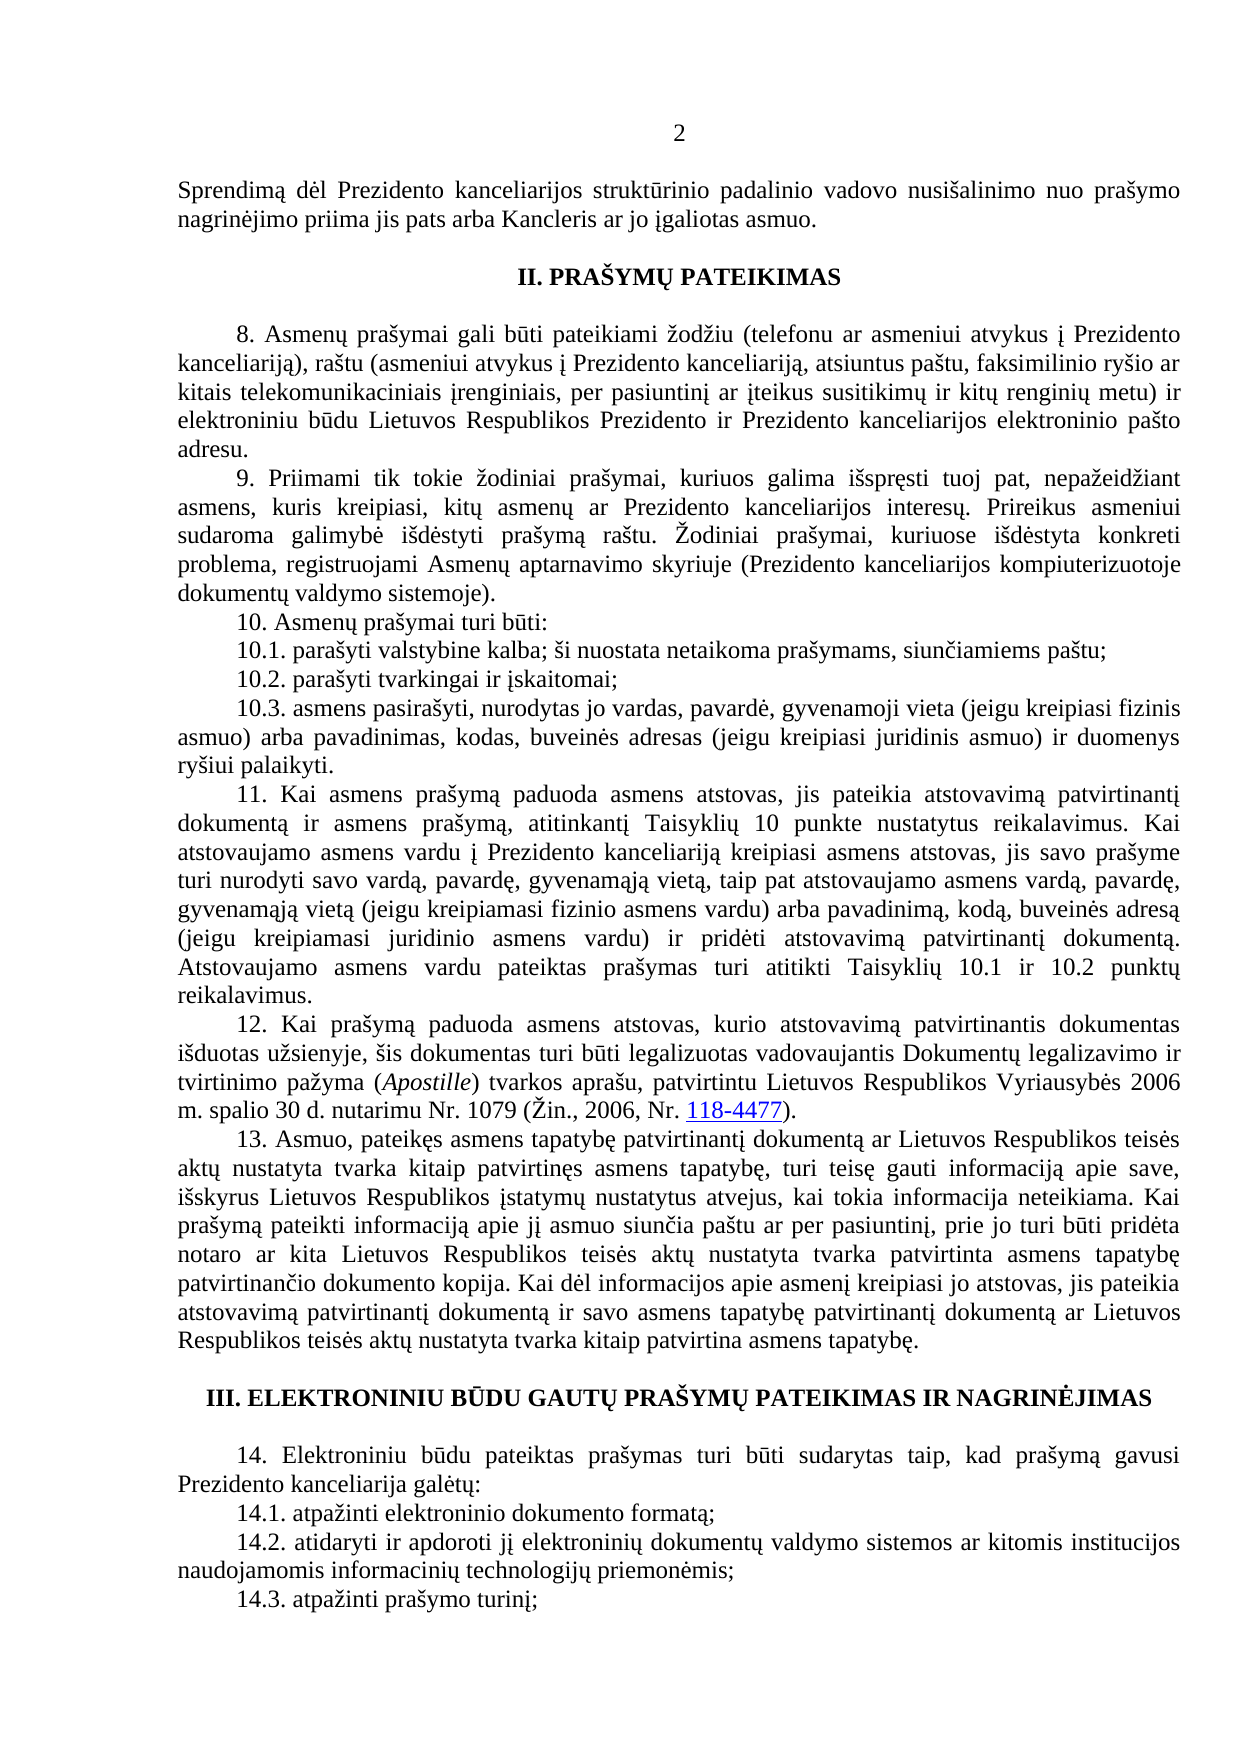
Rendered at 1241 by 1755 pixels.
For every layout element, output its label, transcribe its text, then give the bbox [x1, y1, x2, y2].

text 8. Asmenų prašymai gali būti pateikiami žodžiu (telefonu ar asmeniui atvykus į Prezidento kanceliariją), raštu (asmeniui atvykus į Prezidento kanceliariją, atsiuntus paštu, faksimilinio ryšio ar kitais telekomunikaciniais įrenginiais, per pasiuntinį ar įteikus susitikimų ir kitų renginių metu) ir elektroniniu būdu Lietuvos Respublikos Prezidento ir Prezidento kanceliarijos elektroninio pašto adresu. [177, 319, 1181, 463]
text 10.2. parašyti tvarkingai ir įskaitomai; [177, 664, 1181, 693]
text Sprendimą dėl Prezidento kanceliarijos struktūrinio padalinio vadovo nusišalinimo nuo prašymo nagrinėjimo priima jis pats arba Kancleris ar jo įgaliotas asmuo. [177, 176, 1181, 233]
text 10. Asmenų prašymai turi būti: [177, 607, 1181, 636]
text 12. Kai prašymą paduoda asmens atstovas, kurio atstovavimą patvirtinantis dokumentas išduotas užsienyje, šis dokumentas turi būti legalizuotas vadovaujantis Dokumentų legalizavimo ir tvirtinimo pažyma (Apostille) tvarkos aprašu, patvirtintu Lietuvos Respublikos Vyriausybės 2006 m. spalio 30 d. nutarimu Nr. 1079 (Žin., 2006, Nr. 118-4477). [177, 1009, 1181, 1124]
text 13. Asmuo, pateikęs asmens tapatybę patvirtinantį dokumentą ar Lietuvos Respublikos teisės aktų nustatyta tvarka kitaip patvirtinęs asmens tapatybę, turi teisę gauti informaciją apie save, išskyrus Lietuvos Respublikos įstatymų nustatytus atvejus, kai tokia informacija neteikiama. Kai prašymą pateikti informaciją apie jį asmuo siunčia paštu ar per pasiuntinį, prie jo turi būti pridėta notaro ar kita Lietuvos Respublikos teisės aktų nustatyta tvarka patvirtinta asmens tapatybę patvirtinančio dokumento kopija. Kai dėl informacijos apie asmenį kreipiasi jo atstovas, jis pateikia atstovavimą patvirtinantį dokumentą ir savo asmens tapatybę patvirtinantį dokumentą ar Lietuvos Respublikos teisės aktų nustatyta tvarka kitaip patvirtina asmens tapatybę. [177, 1124, 1181, 1354]
text 10.1. parašyti valstybine kalba; ši nuostata netaikoma prašymams, siunčiamiems paštu; [177, 636, 1181, 664]
text 9. Priimami tik tokie žodiniai prašymai, kuriuos galima išspręsti tuoj pat, nepažeidžiant asmens, kuris kreipiasi, kitų asmenų ar Prezidento kanceliarijos interesų. Prireikus asmeniui sudaroma galimybė išdėstyti prašymą raštu. Žodiniai prašymai, kuriuose išdėstyta konkreti problema, registruojami Asmenų aptarnavimo skyriuje (Prezidento kanceliarijos kompiuterizuotoje dokumentų valdymo sistemoje). [177, 463, 1181, 607]
text 11. Kai asmens prašymą paduoda asmens atstovas, jis pateikia atstovavimą patvirtinantį dokumentą ir asmens prašymą, atitinkantį Taisyklių 10 punkte nustatytus reikalavimus. Kai atstovaujamo asmens vardu į Prezidento kanceliariją kreipiasi asmens atstovas, jis savo prašyme turi nurodyti savo vardą, pavardę, gyvenamąją vietą, taip pat atstovaujamo asmens vardą, pavardę, gyvenamąją vietą (jeigu kreipiamasi fizinio asmens vardu) arba pavadinimą, kodą, buveinės adresą (jeigu kreipiamasi juridinio asmens vardu) ir pridėti atstovavimą patvirtinantį dokumentą. Atstovaujamo asmens vardu pateiktas prašymas turi atitikti Taisyklių 10.1 ir 10.2 punktų reikalavimus. [177, 779, 1181, 1009]
text 10.3. asmens pasirašyti, nurodytas jo vardas, pavardė, gyvenamoji vieta (jeigu kreipiasi fizinis asmuo) arba pavadinimas, kodas, buveinės adresas (jeigu kreipiasi juridinis asmuo) ir duomenys ryšiui palaikyti. [177, 693, 1181, 779]
text 14. Elektroniniu būdu pateiktas prašymas turi būti sudarytas taip, kad prašymą gavusi Prezidento kanceliarija galėtų: [177, 1441, 1181, 1498]
text 14.1. atpažinti elektroninio dokumento formatą; [177, 1498, 1181, 1527]
text III. ELEKTRONINIU BŪDU GAUTŲ PRAŠYMŲ PATEIKIMAS IR NAGRINĖJIMAS [177, 1383, 1181, 1412]
text II. PRAŠYMŲ PATEIKIMAS [177, 262, 1181, 291]
text 14.2. atidaryti ir apdoroti jį elektroninių dokumentų valdymo sistemos ar kitomis institucijos naudojamomis informacinių technologijų priemonėmis; [177, 1527, 1181, 1584]
text 14.3. atpažinti prašymo turinį; [177, 1584, 1181, 1613]
